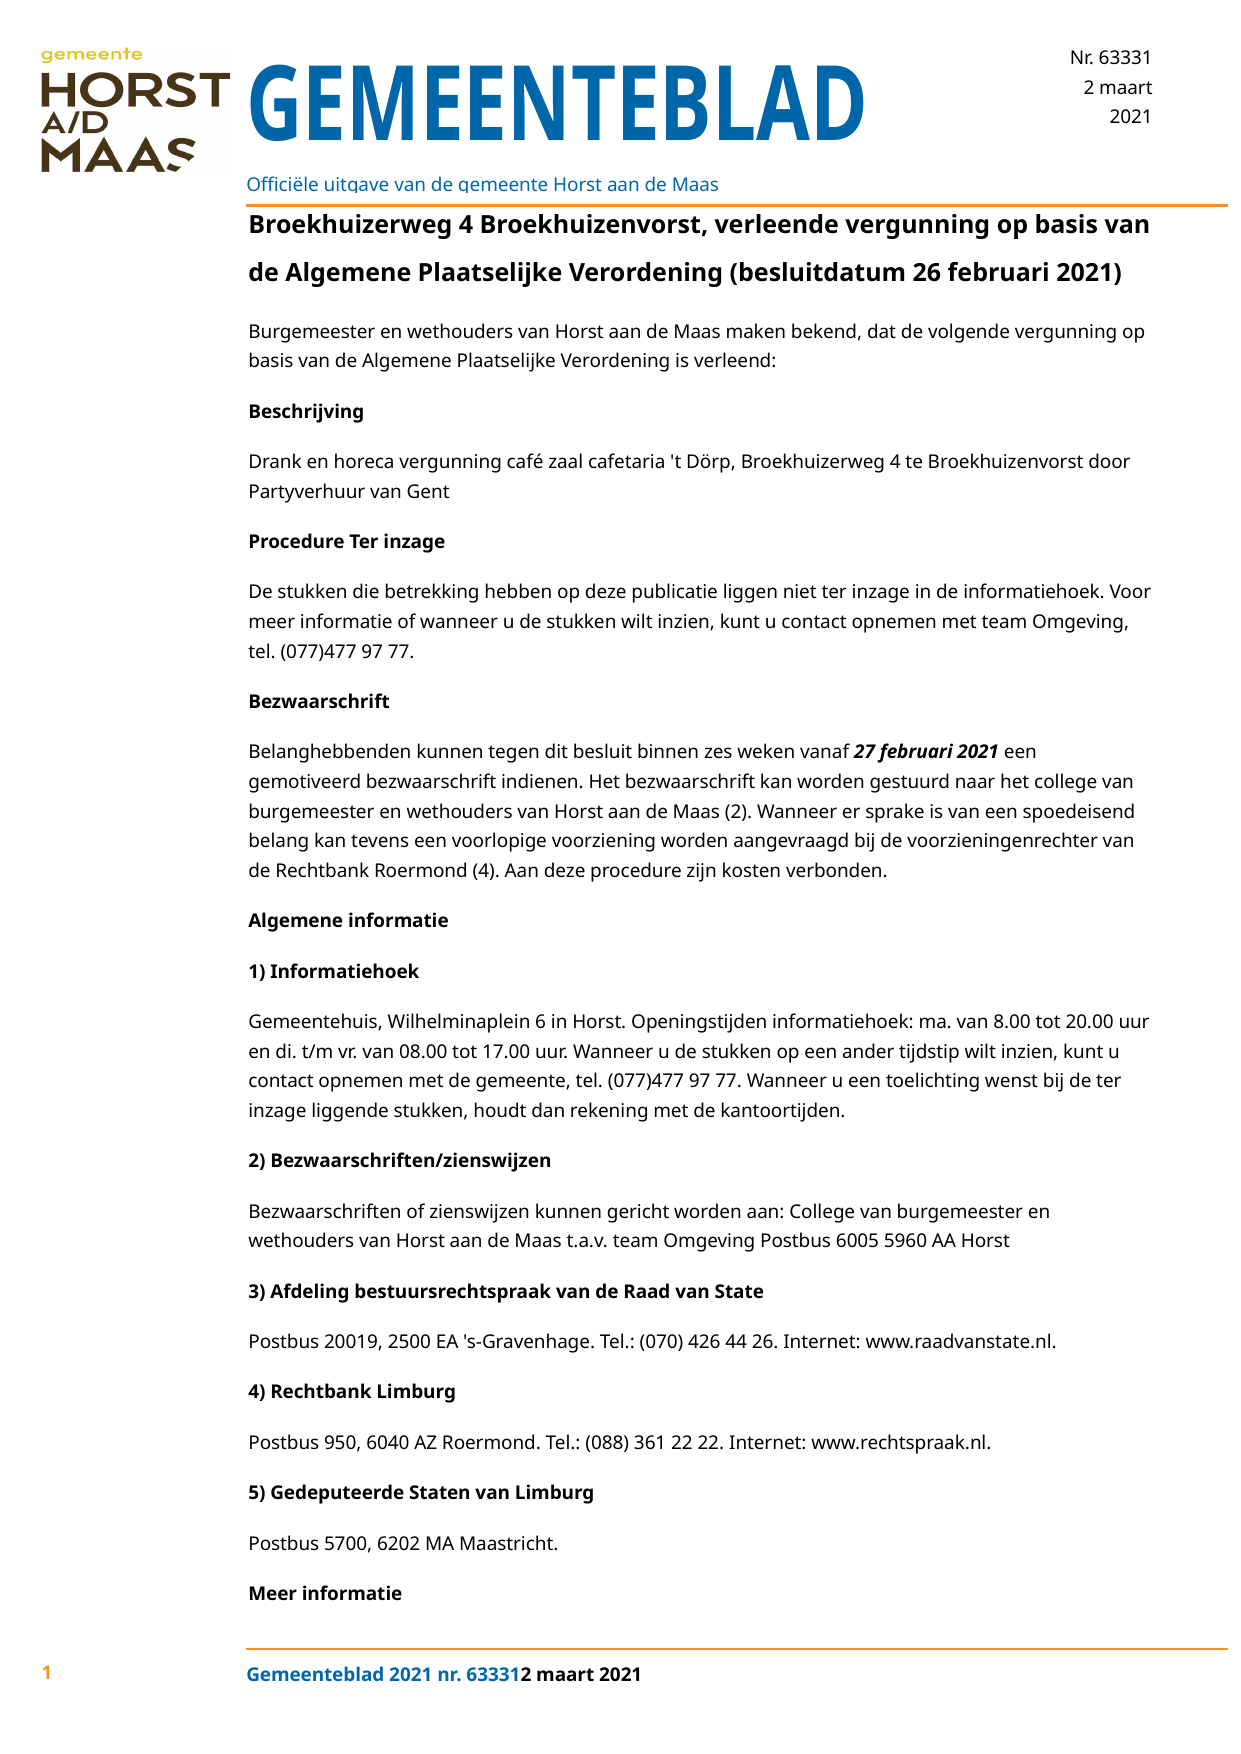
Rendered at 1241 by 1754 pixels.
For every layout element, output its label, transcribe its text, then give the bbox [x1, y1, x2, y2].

text De stukken die betrekking hebben op deze publicatie liggen niet ter inzage in de informatiehoek. Voor meer informatie of wanneer u de stukken wilt inzien, kunt u contact opnemen met team Omgeving, tel. (077)477 97 77. [248, 579, 1152, 664]
text Broekhuizerweg 4 Broekhuizenvorst, verleende vergunning op basis van de Algemene Plaatselijke Verordening (besluitdatum 26 februari 2021) [248, 207, 1152, 288]
text Beschrijving [248, 398, 1152, 424]
text Belanghebbenden kunnen tegen dit besluit binnen zes weken vanaf 27 februari 2021 een gemotiveerd bezwaarschrift indienen. Het bezwaarschrift kan worden gestuurd naar het college van burgemeester en wethouders van Horst aan de Maas (2). Wanneer er sprake is van een spoedeisend belang kan tevens een voorlopige voorziening worden aangevraagd bij de voorzieningenrechter van de Rechtbank Roermond (4). Aan deze procedure zijn kosten verbonden. [248, 739, 1152, 883]
text 1) Informatiehoek [248, 958, 1152, 984]
text 4) Rechtbank Limburg [248, 1379, 1152, 1404]
text Postbus 5700, 6202 MA Maastricht. [248, 1530, 1152, 1556]
text Drank en horeca vergunning café zaal cafetaria 't Dörp, Broekhuizerweg 4 te Broekhuizenvorst door Partyverhuur van Gent [248, 448, 1152, 504]
text Bezwaarschriften of zienswijzen kunnen gericht worden aan: College van burgemeester en wethouders van Horst aan de Maas t.a.v. team Omgeving Postbus 6005 5960 AA Horst [248, 1198, 1152, 1253]
picture [41, 47, 231, 172]
text Postbus 20019, 2500 EA 's-Gravenhage. Tel.: (070) 426 44 26. Internet: www.raadvanstate.nl. [248, 1328, 1152, 1354]
text 2) Bezwaarschriften/zienswijzen [248, 1147, 1152, 1173]
text 3) Afdeling bestuursrechtspraak van de Raad van State [248, 1278, 1152, 1304]
text 5) Gedeputeerde Staten van Limburg [248, 1479, 1152, 1505]
text Algemene informatie [248, 907, 1152, 933]
text Procedure Ter inzage [248, 528, 1152, 554]
text Burgemeester en wethouders van Horst aan de Maas maken bekend, dat de volgende vergunning op basis van de Algemene Plaatselijke Verordening is verleend: [248, 318, 1152, 373]
text Gemeentehuis, Wilhelminaplein 6 in Horst. Openingstijden informatiehoek: ma. van 8.00 tot 20.00 uur en di. t/m vr. van 08.00 tot 17.00 uur. Wanneer u de stukken op een ander tijdstip wilt inzien, kunt u contact opnemen met de gemeente, tel. (077)477 97 77. Wanneer u een toelichting wenst bij de ter inzage liggende stukken, houdt dan rekening met de kantoortijden. [248, 1008, 1152, 1123]
text Bezwaarschrift [248, 688, 1152, 714]
text Postbus 950, 6040 AZ Roermond. Tel.: (088) 361 22 22. Internet: www.rechtspraak.nl. [248, 1429, 1152, 1455]
text Meer informatie [248, 1580, 1152, 1606]
